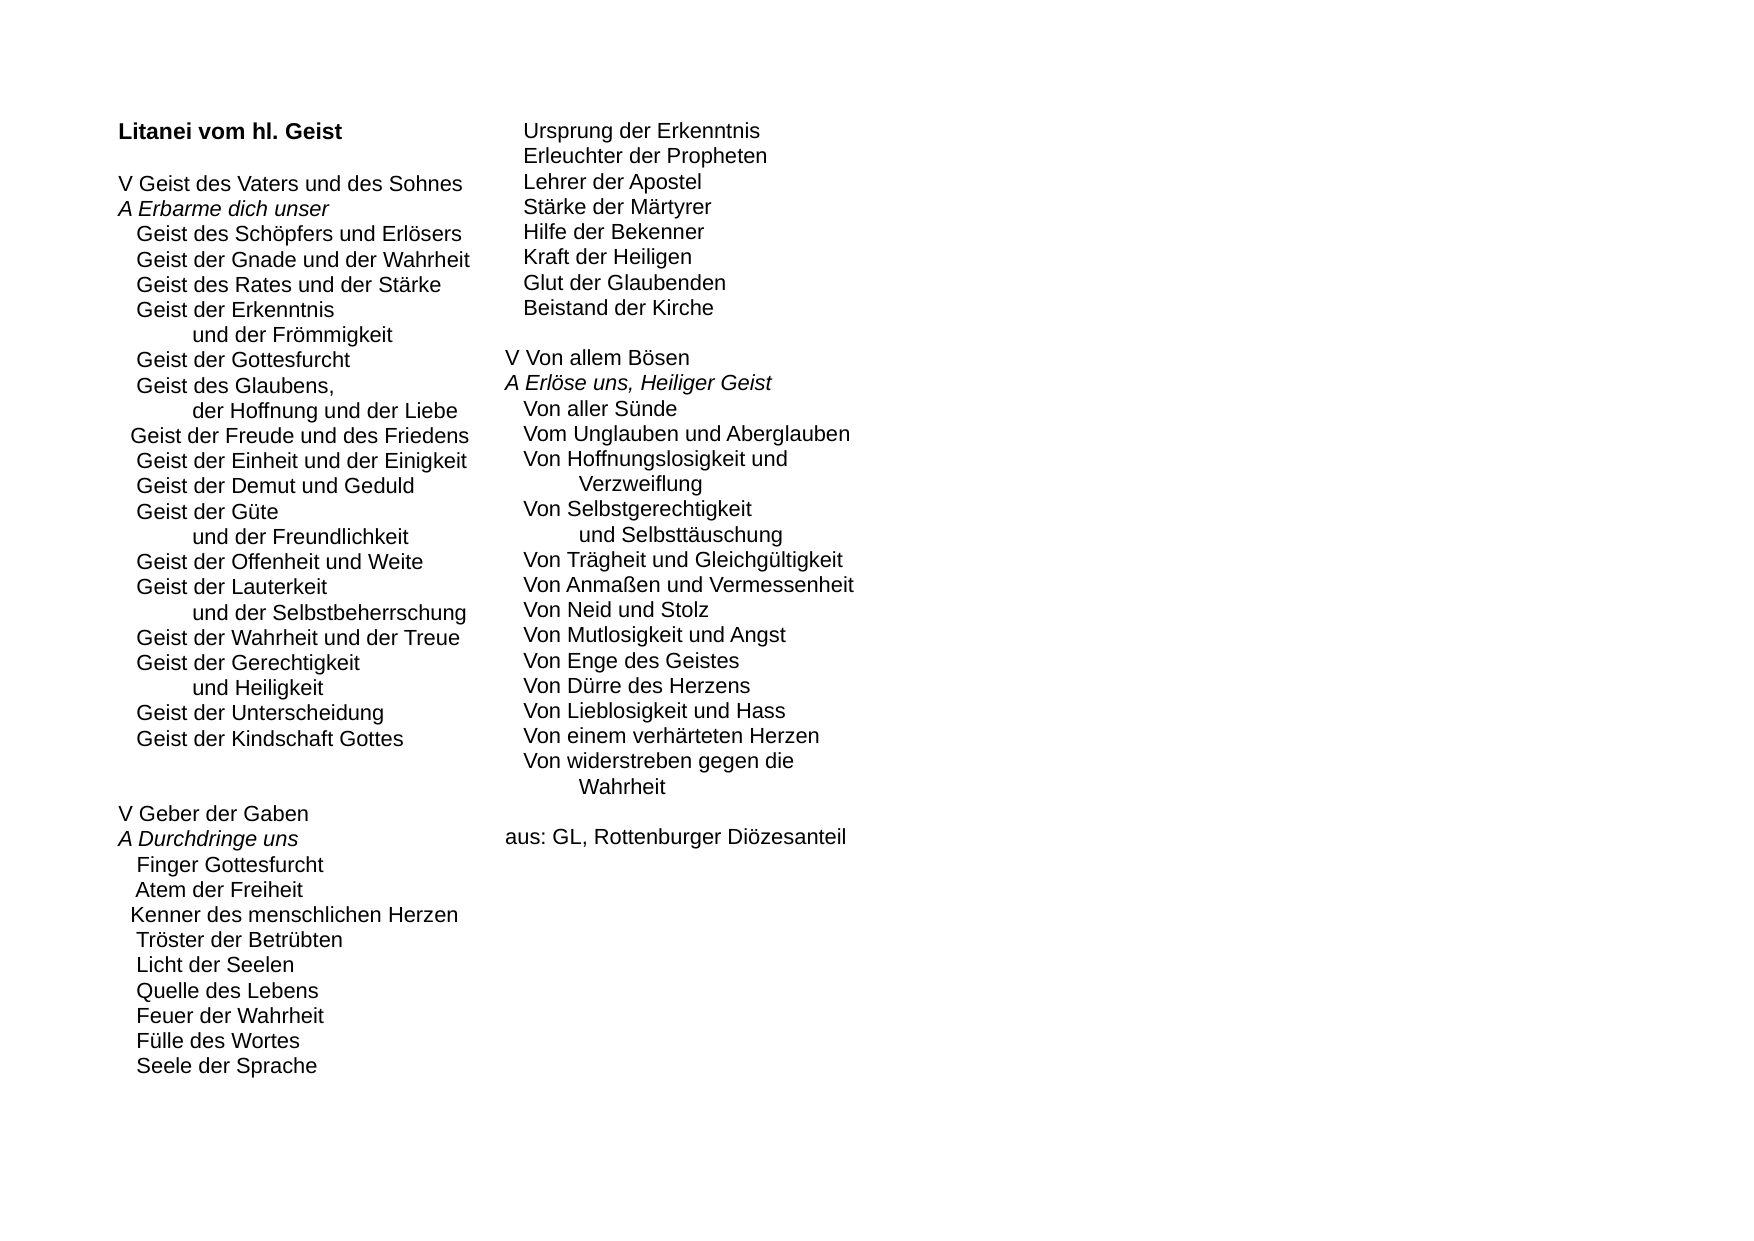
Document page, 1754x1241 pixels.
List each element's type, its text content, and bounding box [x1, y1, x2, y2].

text und der Frömmigkeit [118, 322, 476, 347]
text Geist des Rates und der Stärke [118, 272, 476, 297]
text A Erbarme dich unser [118, 196, 476, 221]
text Von Dürre des Herzens [505, 673, 862, 698]
text Von Mutlosigkeit und Angst [505, 622, 862, 647]
text Atem der Freiheit [118, 877, 476, 902]
text Fülle des Wortes [118, 1028, 476, 1053]
text Erleuchter der Propheten [505, 143, 862, 168]
text A Erlöse uns, Heiliger Geist [505, 370, 862, 395]
text V Geber der Gaben [118, 801, 476, 826]
text Geist der Gerechtigkeit [118, 650, 476, 675]
text Geist der Unterscheidung [118, 700, 476, 725]
text Geist der Demut und Geduld [118, 473, 476, 498]
text Geist der Gottesfurcht [118, 347, 476, 372]
text Von aller Sünde [505, 395, 862, 421]
text Quelle des Lebens [118, 977, 476, 1003]
text Ursprung der Erkenntnis [505, 118, 862, 143]
text Seele der Sprache [118, 1053, 476, 1078]
text Kraft der Heiligen [505, 244, 862, 269]
text V Geist des Vaters und des Sohnes [118, 171, 476, 196]
text Verzweiflung [505, 471, 862, 496]
text Von Anmaßen und Vermessenheit [505, 572, 862, 597]
text V Von allem Bösen [505, 345, 862, 370]
text Geist der Freude und des Friedens [118, 423, 476, 448]
text Geist der Kindschaft Gottes [118, 725, 476, 751]
text Von Selbstgerechtigkeit [505, 496, 862, 521]
text Litanei vom hl. Geist [118, 118, 476, 144]
text Von Trägheit und Gleichgültigkeit [505, 547, 862, 572]
text und der Freundlichkeit [118, 524, 476, 549]
text Vom Unglauben und Aberglauben [505, 421, 862, 446]
text Geist der Wahrheit und der Treue [118, 624, 476, 650]
text und der Selbstbeherrschung [118, 599, 476, 624]
text und Heiligkeit [118, 675, 476, 700]
text Geist der Lauterkeit [118, 574, 476, 599]
text Von widerstreben gegen die Wahrheit [505, 748, 862, 799]
text der Hoffnung und der Liebe [118, 398, 476, 423]
text Geist der Gnade und der Wahrheit [118, 246, 476, 272]
text Hilfe der Bekenner [505, 219, 862, 244]
text Geist der Güte [118, 498, 476, 524]
text Von Enge des Geistes [505, 647, 862, 673]
text Tröster der Betrübten [118, 927, 476, 952]
text Geist der Einheit und der Einigkeit [118, 448, 476, 473]
text Beistand der Kirche [505, 294, 862, 320]
text A Durchdringe uns [118, 826, 476, 851]
text Geist des Schöpfers und Erlösers [118, 221, 476, 246]
text Lehrer der Apostel [505, 168, 862, 194]
text Geist der Erkenntnis [118, 297, 476, 322]
text Von Lieblosigkeit und Hass [505, 698, 862, 723]
text Stärke der Märtyrer [505, 194, 862, 219]
text aus: GL, Rottenburger Diözesanteil [505, 824, 862, 849]
text Feuer der Wahrheit [118, 1003, 476, 1028]
text Glut der Glaubenden [505, 269, 862, 294]
text Kenner des menschlichen Herzen [118, 902, 476, 927]
text und Selbsttäuschung [505, 521, 862, 547]
text Von einem verhärteten Herzen [505, 723, 862, 748]
text Geist des Glaubens, [118, 372, 476, 398]
text Licht der Seelen [118, 952, 476, 977]
text Von Hoffnungslosigkeit und [505, 446, 862, 471]
text Geist der Offenheit und Weite [118, 549, 476, 574]
text Von Neid und Stolz [505, 597, 862, 622]
text Finger Gottesfurcht [118, 851, 476, 877]
